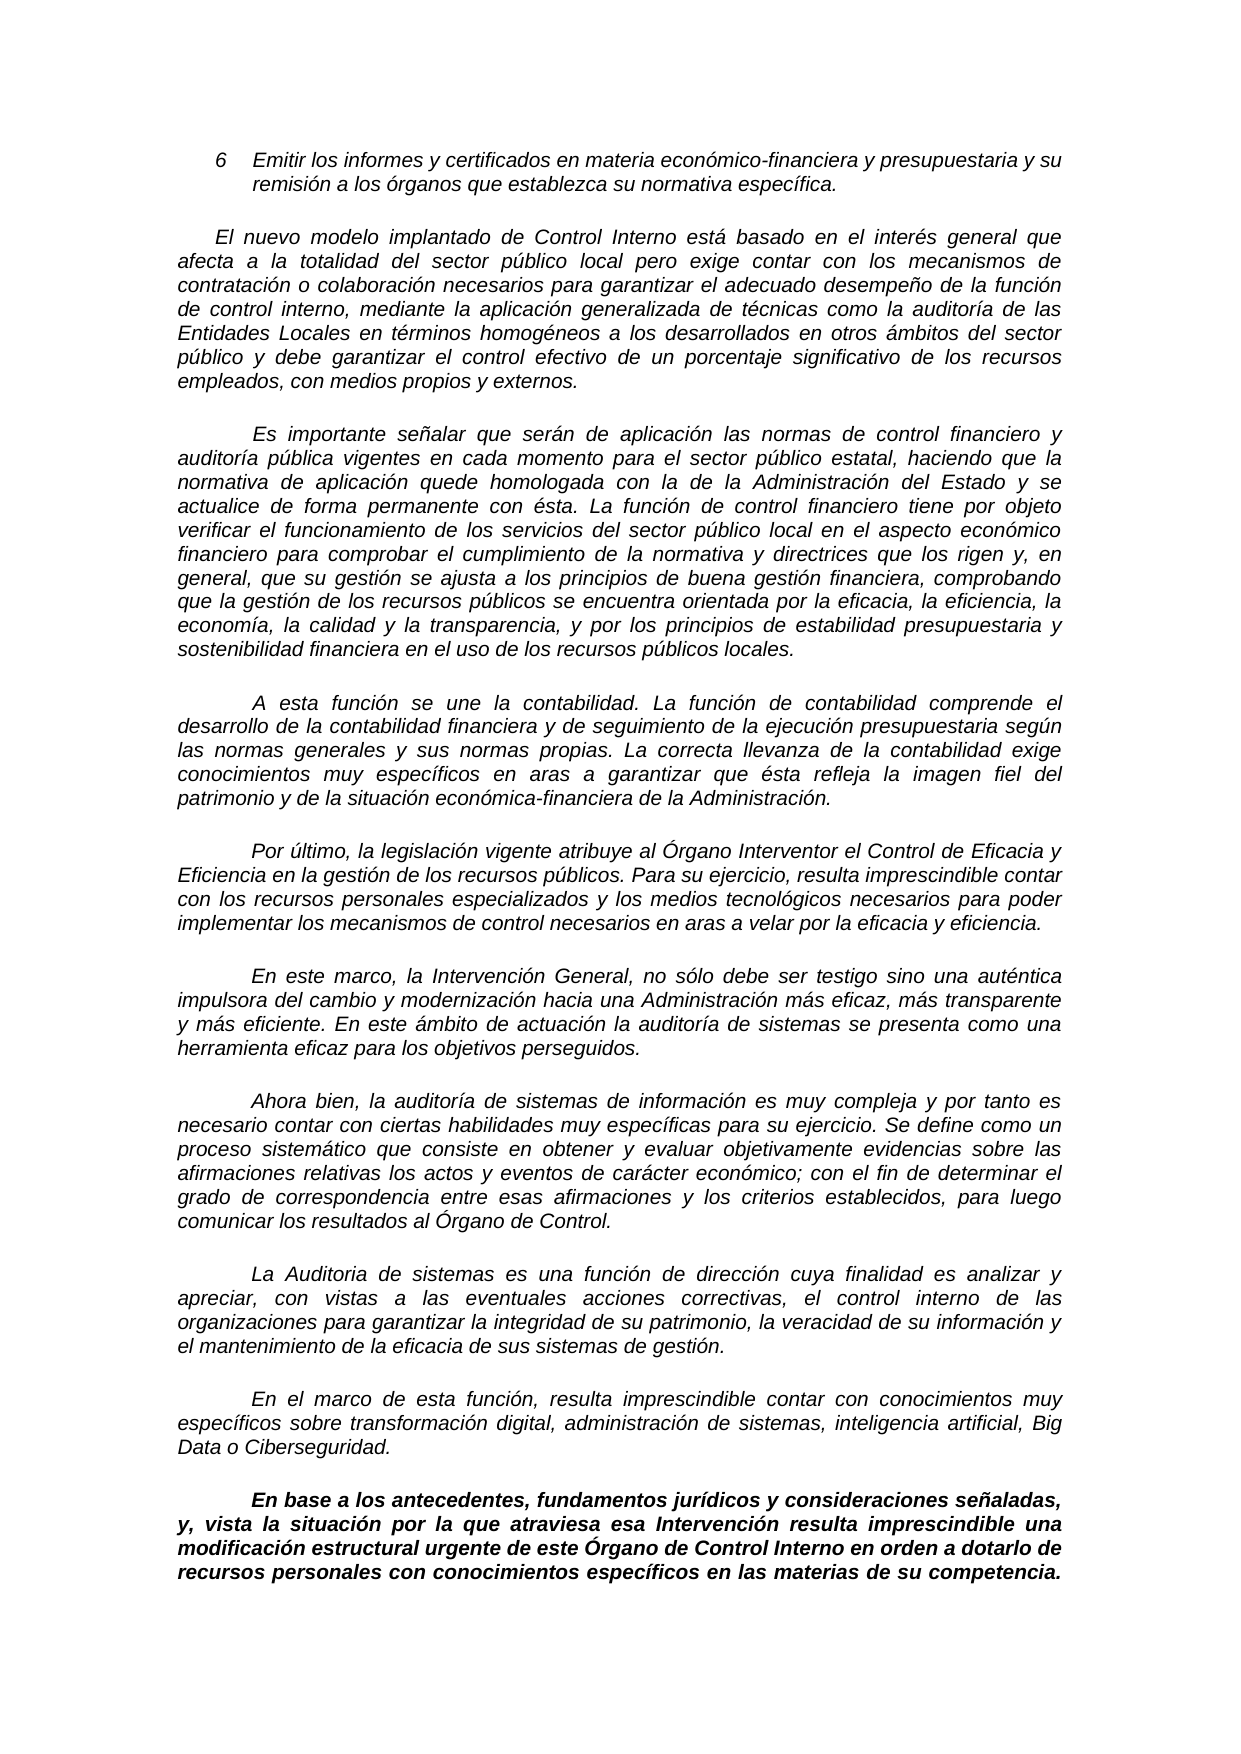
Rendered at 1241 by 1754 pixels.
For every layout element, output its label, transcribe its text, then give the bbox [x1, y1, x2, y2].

text Es importante señalar que serán de aplicación las normas de control financiero y auditoría pública vigentes en cada momento para el sector público estatal, haciendo que la normativa de aplicación quede homologada con la de la Administración del Estado y se actualice de forma permanente con ésta. La función de control financiero tiene por objeto verificar el funcionamiento de los servicios del sector público local en el aspecto económico financiero para comprobar el cumplimiento de la normativa y directrices que los rigen y, en general, que su gestión se ajusta a los principios de buena gestión financiera, comprobando que la gestión de los recursos públicos se encuentra orientada por la eficacia, la eficiencia, la economía, la calidad y la transparencia, y por los principios de estabilidad presupuestaria y sostenibilidad financiera en el uso de los recursos públicos locales. [177, 422, 1063, 661]
text Ahora bien, la auditoría de sistemas de información es muy compleja y por tanto es necesario contar con ciertas habilidades muy específicas para su ejercicio. Se define como un proceso sistemático que consiste en obtener y evaluar objetivamente evidencias sobre las afirmaciones relativas los actos y eventos de carácter económico; con el fin de determinar el grado de correspondencia entre esas afirmaciones y los criterios establecidos, para luego comunicar los resultados al Órgano de Control. [177, 1089, 1063, 1233]
text En este marco, la Intervención General, no sólo debe ser testigo sino una auténtica impulsora del cambio y modernización hacia una Administración más eficaz, más transparente y más eficiente. En este ámbito de actuación la auditoría de sistemas se presenta como una herramienta eficaz para los objetivos perseguidos. [177, 964, 1063, 1060]
text El nuevo modelo implantado de Control Interno está basado en el interés general que afecta a la totalidad del sector público local pero exige contar con los mecanismos de contratación o colaboración necesarios para garantizar el adecuado desempeño de la función de control interno, mediante la aplicación generalizada de técnicas como la auditoría de las Entidades Locales en términos homogéneos a los desarrollados en otros ámbitos del sector público y debe garantizar el control efectivo de un porcentaje significativo de los recursos empleados, con medios propios y externos. [177, 225, 1063, 392]
text La Auditoria de sistemas es una función de dirección cuya finalidad es analizar y apreciar, con vistas a las eventuales acciones correctivas, el control interno de las organizaciones para garantizar la integridad de su patrimonio, la veracidad de su información y el mantenimiento de la eficacia de sus sistemas de gestión. [177, 1262, 1063, 1358]
list Emitir los informes y certificados en materia económico-financiera y presupuestaria y su remisión a los órganos que establezca su normativa específica. [215, 148, 1063, 196]
text Por último, la legislación vigente atribuye al Órgano Interventor el Control de Eficacia y Eficiencia en la gestión de los recursos públicos. Para su ejercicio, resulta imprescindible contar con los recursos personales especializados y los medios tecnológicos necesarios para poder implementar los mecanismos de control necesarios en aras a velar por la eficacia y eficiencia. [177, 839, 1063, 935]
text A esta función se une la contabilidad. La función de contabilidad comprende el desarrollo de la contabilidad financiera y de seguimiento de la ejecución presupuestaria según las normas generales y sus normas propias. La correcta llevanza de la contabilidad exige conocimientos muy específicos en aras a garantizar que ésta refleja la imagen fiel del patrimonio y de la situación económica-financiera de la Administración. [177, 690, 1063, 810]
text En base a los antecedentes, fundamentos jurídicos y consideraciones señaladas, y, vista la situación por la que atraviesa esa Intervención resulta imprescindible una modificación estructural urgente de este Órgano de Control Interno en orden a dotarlo de recursos personales con conocimientos específicos en las materias de su competencia. [177, 1488, 1063, 1584]
text En el marco de esta función, resulta imprescindible contar con conocimientos muy específicos sobre transformación digital, administración de sistemas, inteligencia artificial, Big Data o Ciberseguridad. [177, 1387, 1063, 1459]
